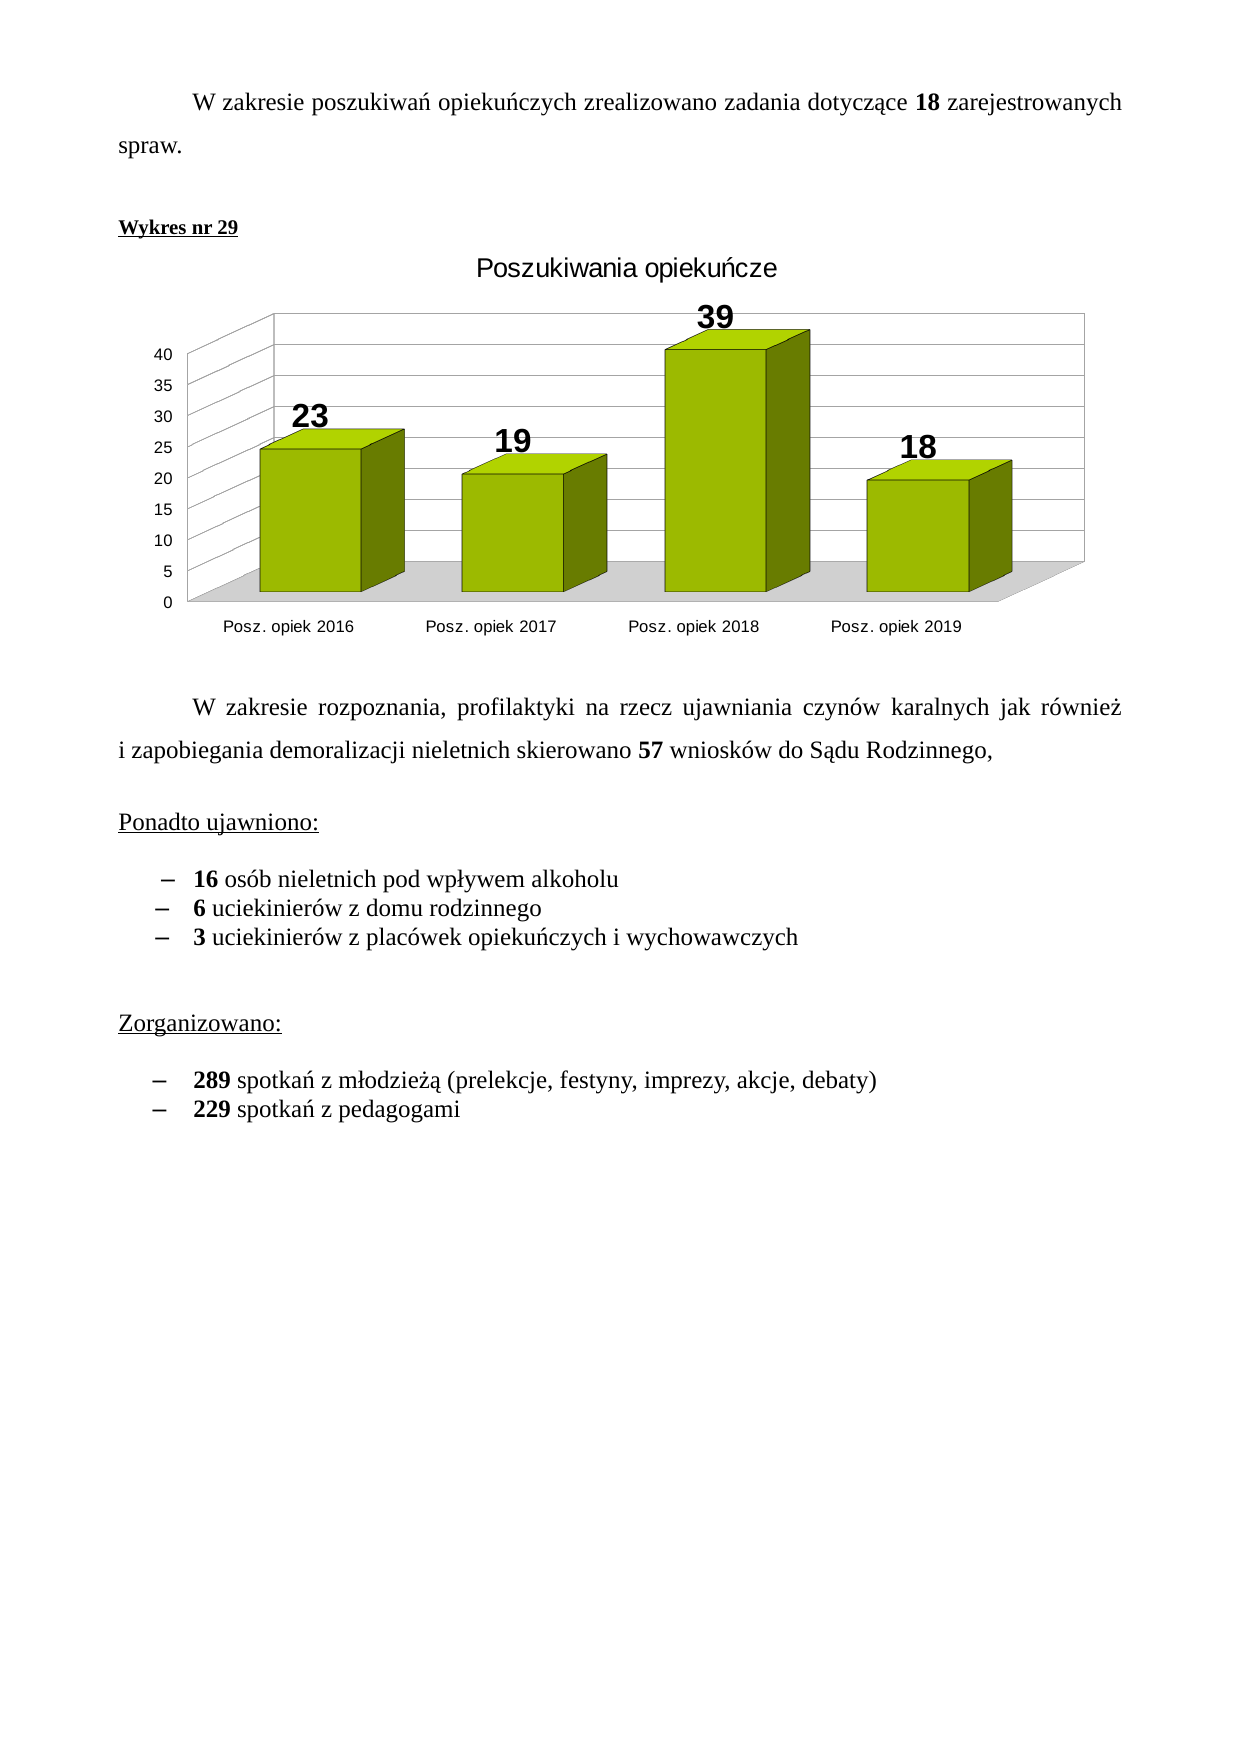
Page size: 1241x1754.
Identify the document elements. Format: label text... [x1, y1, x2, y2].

list 289 spotkań z młodzieżą (prelekcje, festyny, imprezy, akcje, debaty) [152, 1066, 1122, 1094]
text Wykres nr 29 [118, 215, 1122, 239]
list Ponadto ujawniono: [118, 807, 1122, 836]
list 6 uciekinierów z domu rodzinnego [155, 893, 1122, 922]
text W zakresie rozpoznania, profilaktyki na rzecz ujawniania czynów karalnych jak również i zapobiegania demoralizacji nieletnich skierowano 57 wniosków do Sądu Rodzinnego, [118, 692, 1122, 764]
list 229 spotkań z pedagogami [152, 1094, 1122, 1123]
list Zorganizowano: [118, 1008, 1122, 1037]
list 3 uciekinierów z placówek opiekuńczych i wychowawczych [155, 922, 1122, 951]
list 16 osób nieletnich pod wpływem alkoholu [155, 864, 1122, 893]
text W zakresie poszukiwań opiekuńczych zrealizowano zadania dotyczące 18 zarejestrowanych spraw. [118, 87, 1122, 158]
